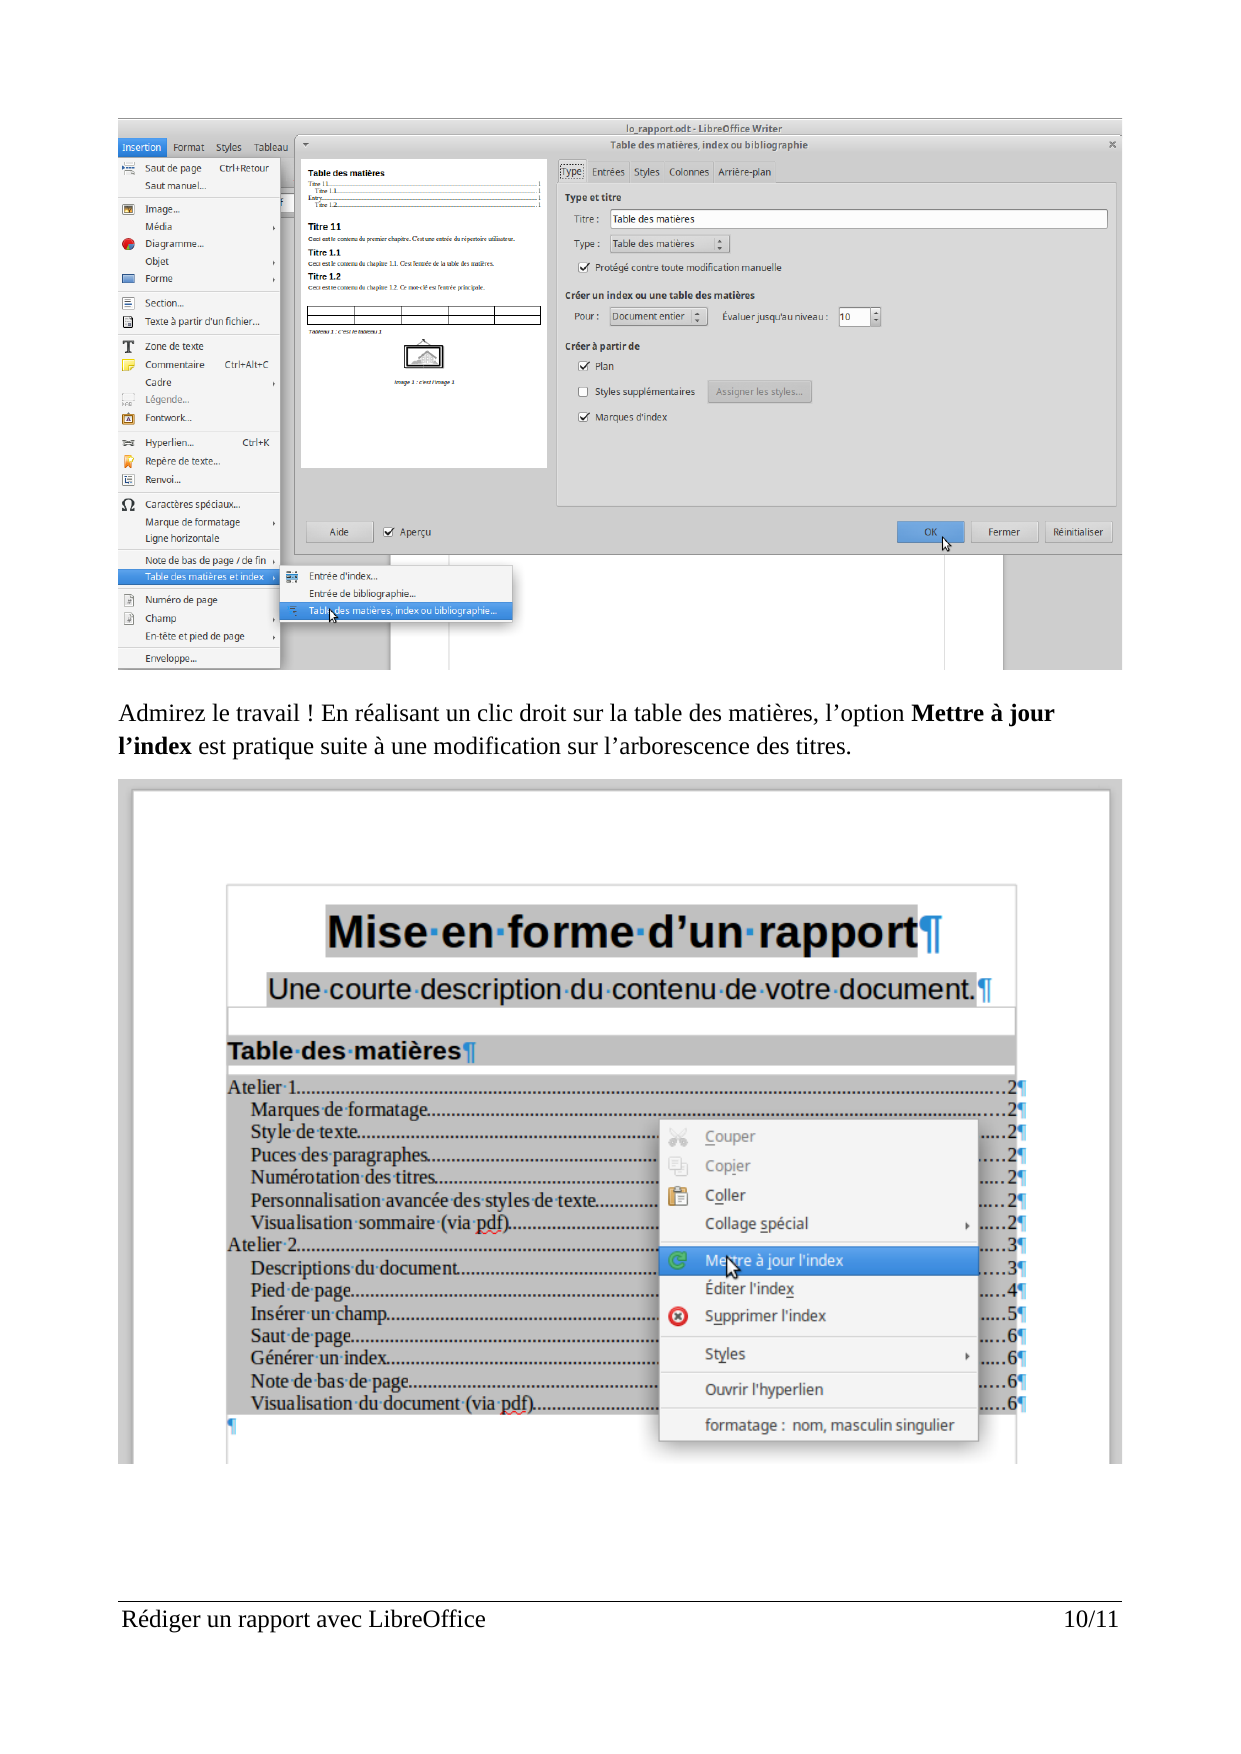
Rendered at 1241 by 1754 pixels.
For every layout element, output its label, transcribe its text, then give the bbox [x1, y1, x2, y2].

text Admirez le travail ! En réalisant un clic droit sur la table des matières, l’option Mettre à jour l’index est pratique suite à une modification sur l’arborescence des titres. [118, 698, 1122, 760]
picture [118, 779, 1123, 1464]
picture [118, 118, 1123, 670]
